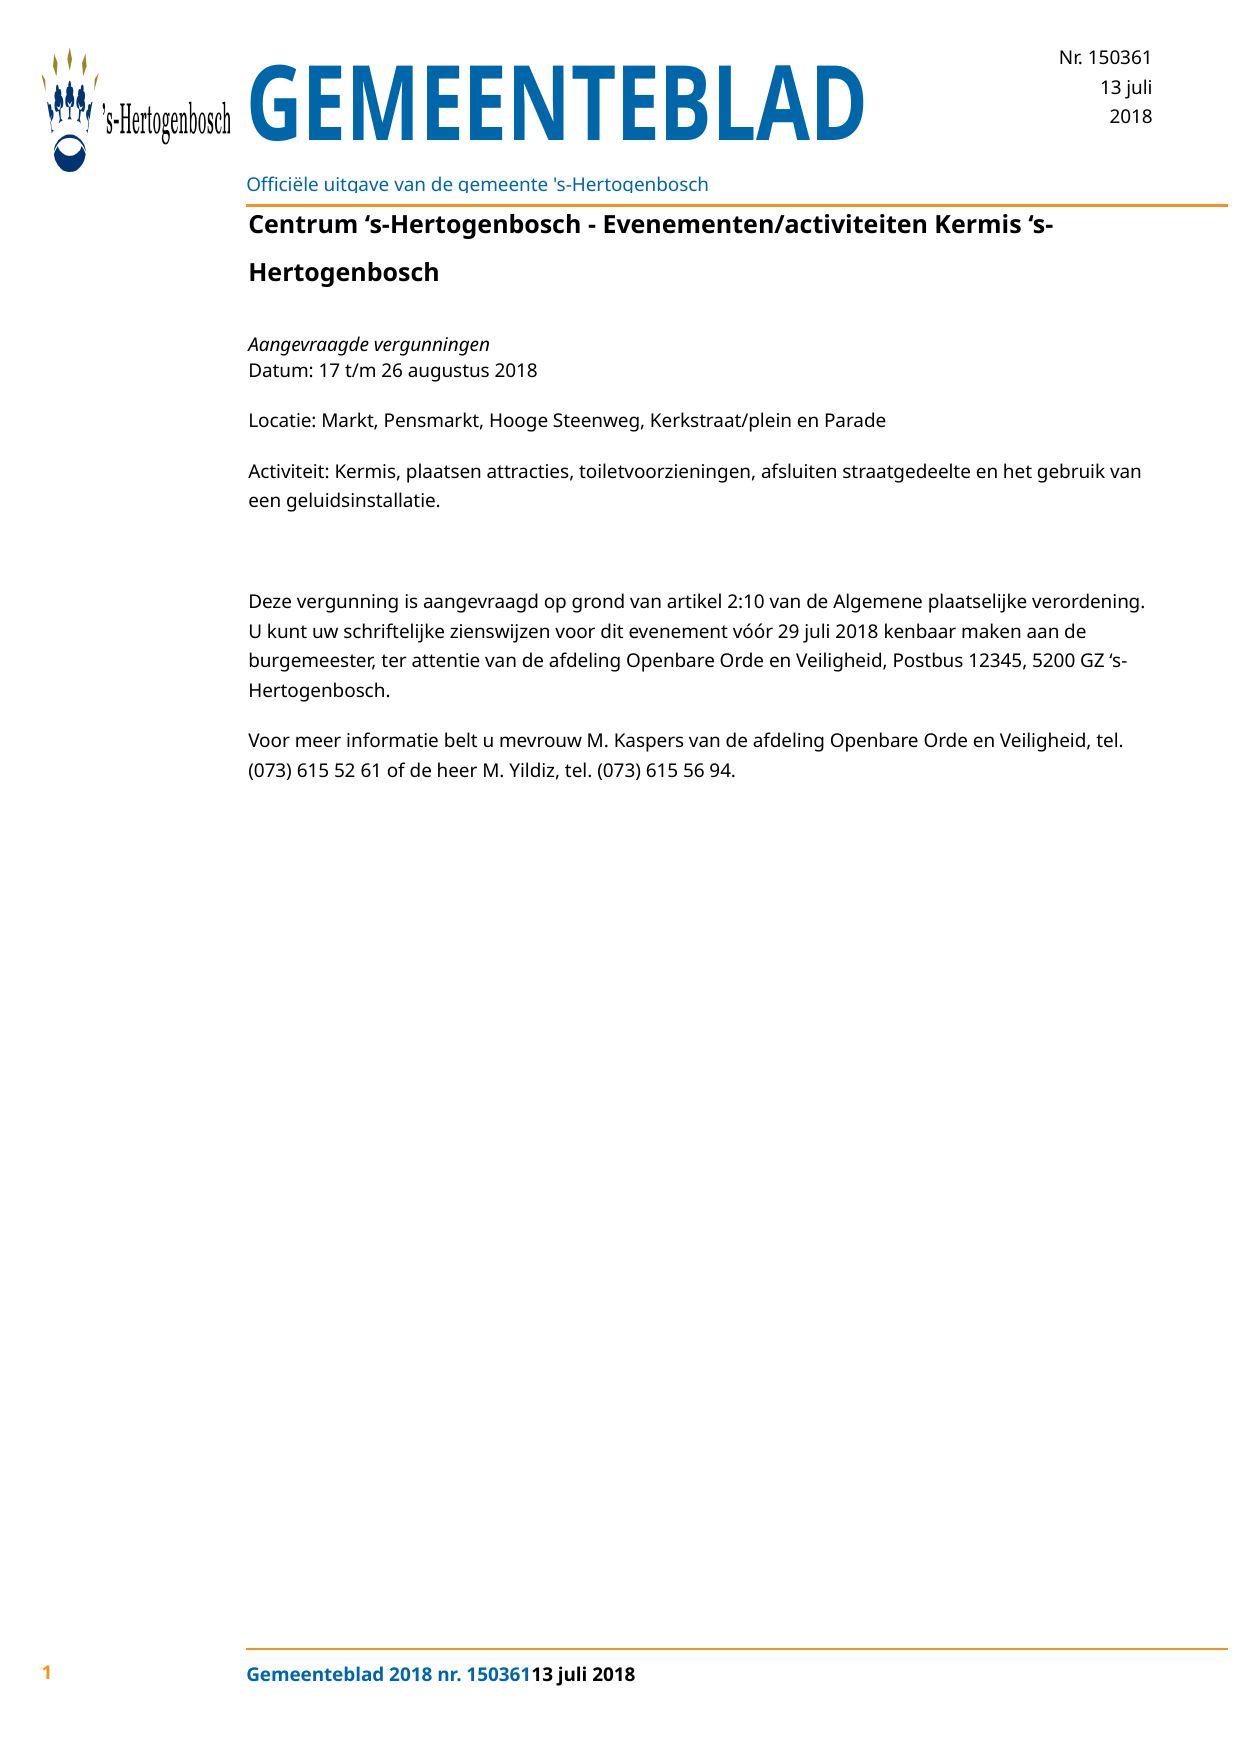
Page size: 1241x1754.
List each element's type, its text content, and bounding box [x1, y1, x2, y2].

text Activiteit: Kermis, plaatsen attracties, toiletvoorzieningen, afsluiten straatgedeelte en het gebruik van een geluidsinstallatie. [248, 458, 1152, 513]
picture [41, 47, 231, 172]
text Centrum ‘s-Hertogenbosch - Evenementen/activiteiten Kermis ‘s-Hertogenbosch [248, 207, 1152, 288]
text Datum: 17 t/m 26 augustus 2018 [248, 357, 1152, 383]
text Aangevraagde vergunningen [248, 331, 1152, 357]
text Deze vergunning is aangevraagd op grond van artikel 2:10 van de Algemene plaatselijke verordening. U kunt uw schriftelijke zienswijzen voor dit evenement vóór 29 juli 2018 kenbaar maken aan de burgemeester, ter attentie van de afdeling Openbare Orde en Veiligheid, Postbus 12345, 5200 GZ ‘s-Hertogenbosch. [248, 588, 1152, 703]
text Voor meer informatie belt u mevrouw M. Kaspers van de afdeling Openbare Orde en Veiligheid, tel. (073) 615 52 61 of de heer M. Yildiz, tel. (073) 615 56 94. [248, 728, 1152, 783]
text Locatie: Markt, Pensmarkt, Hooge Steenweg, Kerkstraat/plein en Parade [248, 408, 1152, 433]
